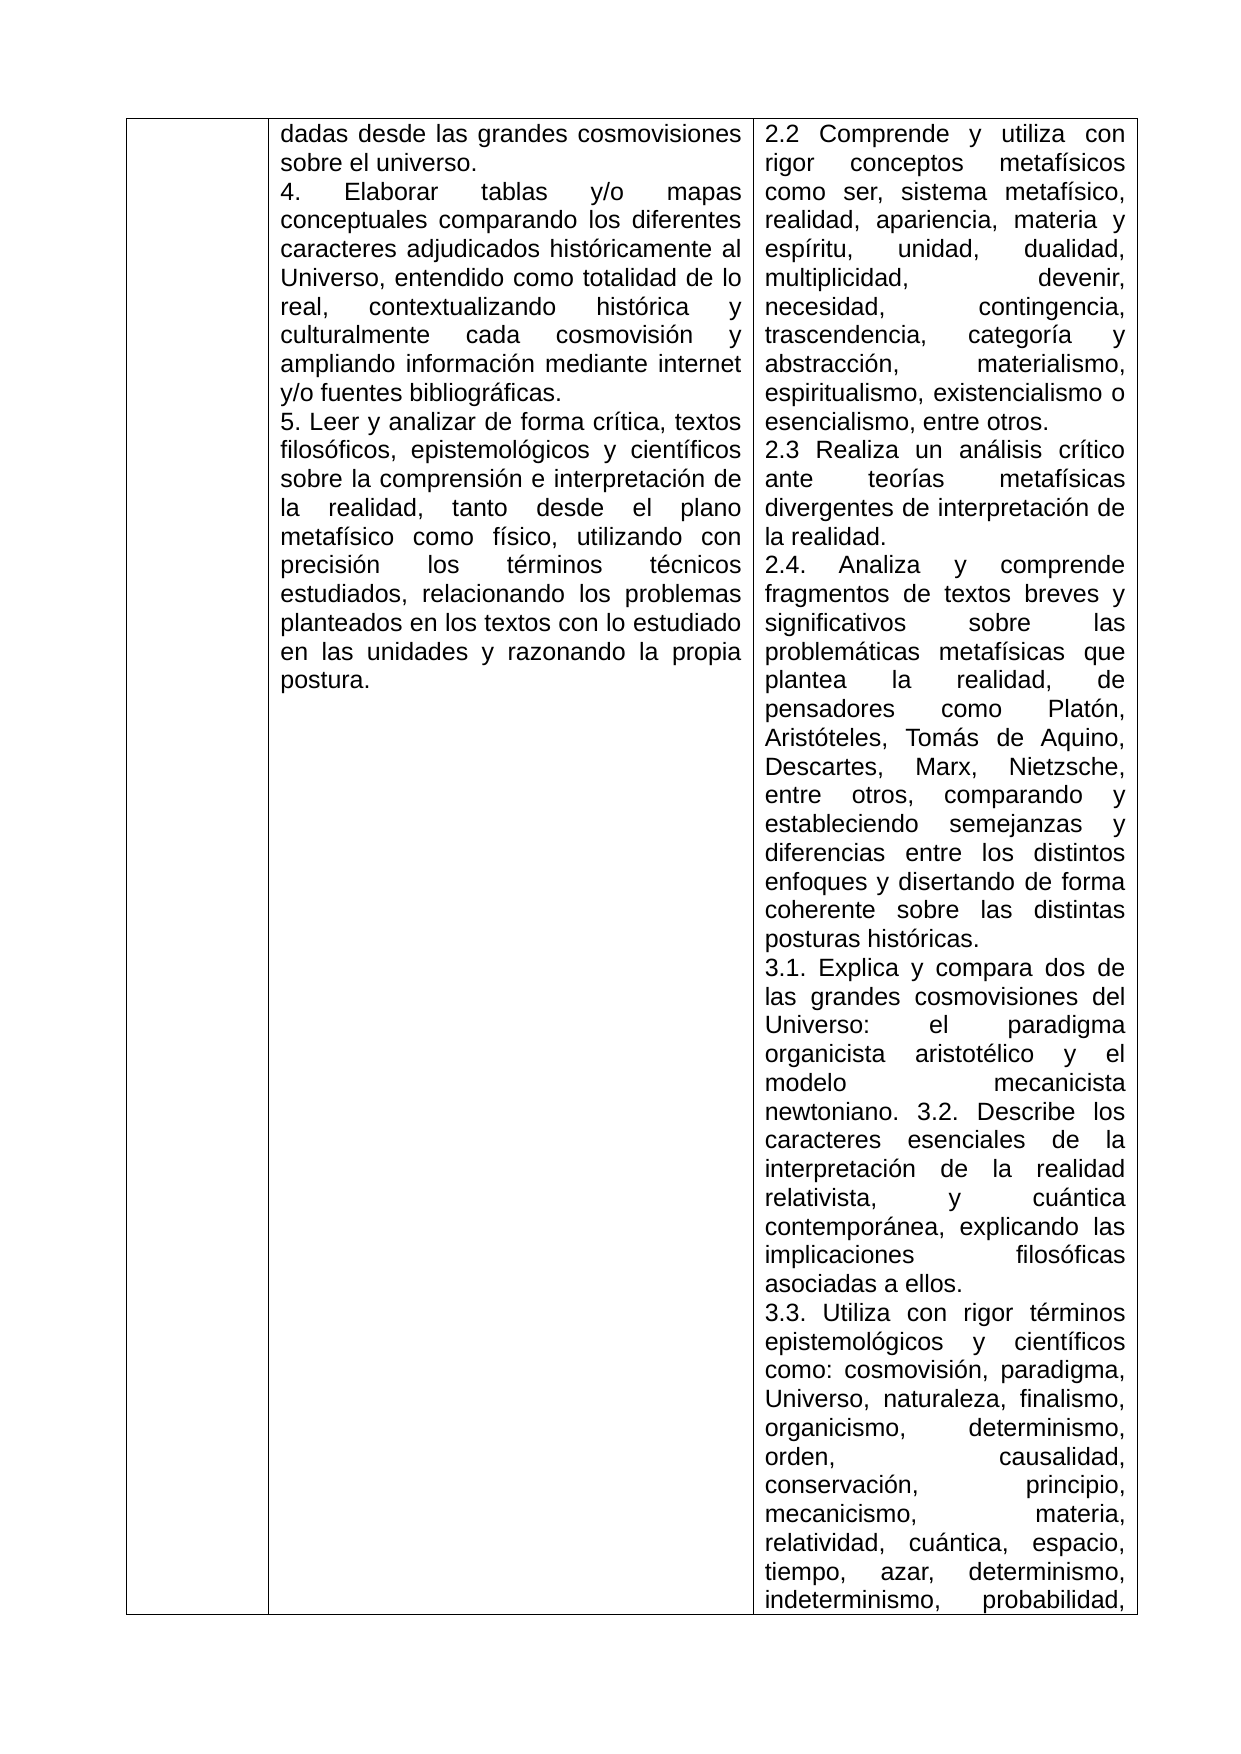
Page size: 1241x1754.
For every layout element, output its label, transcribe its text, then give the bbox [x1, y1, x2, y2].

table_cell [127, 119, 268, 1614]
table_cell 2.2 Comprende y utiliza con rigor conceptos metafísicos como ser, sistema metafísico, realidad, apariencia, materia y espíritu, unidad, dualidad, multiplicidad, devenir, necesidad, contingencia, trascendencia, categoría y abstracción, materialismo, espiritualismo, existencialismo o esencialismo, entre otros. 2.3 Realiza un análisis crítico ante teorías metafísicas divergentes de interpretación de la realidad. 2.4. Analiza y comprende fragmentos de textos breves y significativos sobre las problemáticas metafísicas que plantea la realidad, de pensadores como Platón, Aristóteles, Tomás de Aquino, Descartes, Marx, Nietzsche, entre otros, comparando y estableciendo semejanzas y diferencias entre los distintos enfoques y disertando de forma coherente sobre las distintas posturas históricas. 3.1. Explica y compara dos de las grandes cosmovisiones del Universo: el paradigma organicista aristotélico y el modelo mecanicista newtoniano. 3.2. Describe los caracteres esenciales de la interpretación de la realidad relativista, y cuántica contemporánea, explicando las implicaciones filosóficas asociadas a ellos. 3.3. Utiliza con rigor términos epistemológicos y científicos como: cosmovisión, paradigma, Universo, naturaleza, finalismo, organicismo, determinismo, orden, causalidad, conservación, principio, mecanicismo, materia, relatividad, cuántica, espacio, tiempo, azar, determinismo, indeterminismo, probabilidad, [754, 119, 1137, 1614]
table_cell dadas desde las grandes cosmovisiones sobre el universo. 4. Elaborar tablas y/o mapas conceptuales comparando los diferentes caracteres adjudicados históricamente al Universo, entendido como totalidad de lo real, contextualizando histórica y culturalmente cada cosmovisión y ampliando información mediante internet y/o fuentes bibliográficas. 5. Leer y analizar de forma crítica, textos filosóficos, epistemológicos y científicos sobre la comprensión e interpretación de la realidad, tanto desde el plano metafísico como físico, utilizando con precisión los términos técnicos estudiados, relacionando los problemas planteados en los textos con lo estudiado en las unidades y razonando la propia postura. [269, 119, 753, 1614]
